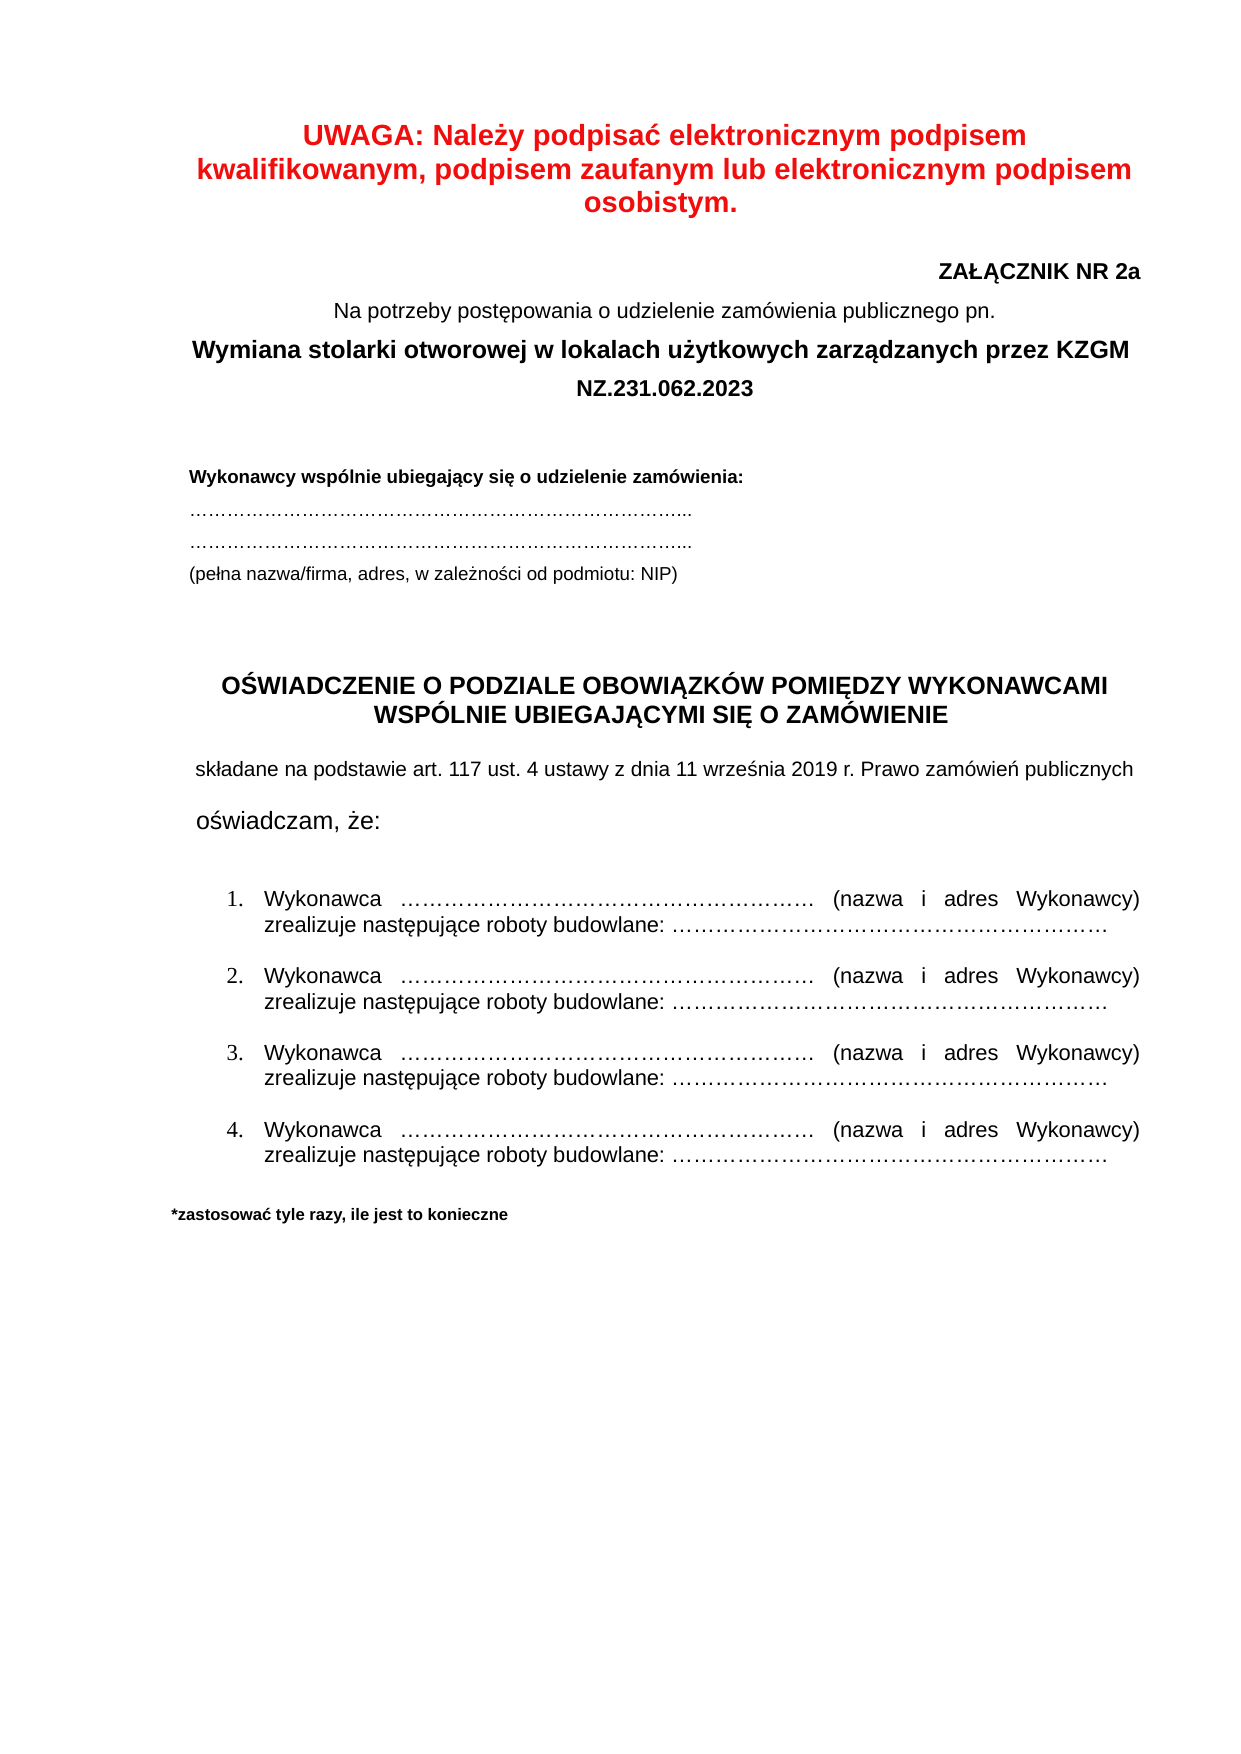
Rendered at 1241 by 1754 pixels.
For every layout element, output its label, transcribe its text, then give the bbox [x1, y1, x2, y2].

text składane na podstawie art. 117 ust. 4 ustawy z dnia 11 września 2019 r. Prawo zamówień publicznych [189, 757, 1141, 781]
text NZ.231.062.2023 [189, 375, 1141, 402]
text UWAGA: Należy podpisać elektronicznym podpisem kwalifikowanym, podpisem zaufanym lub elektronicznym podpisem osobistym. [189, 118, 1141, 219]
text ……………………………………………………………………... [189, 498, 1141, 520]
text (pełna nazwa/firma, adres, w zależności od podmiotu: NIP) [189, 563, 1141, 584]
text *zastosować tyle razy, ile jest to konieczne [171, 1205, 1141, 1224]
text Wykonawcy wspólnie ubiegający się o udzielenie zamówienia: [189, 466, 1141, 488]
list Wykonawca ………………………………………………… (nazwa i adres Wykonawcy) zrealizuje następujące roboty budowlane: …………………………………………………… [226, 1039, 1141, 1091]
text Na potrzeby postępowania o udzielenie zamówienia publicznego pn. [189, 298, 1141, 323]
list Wykonawca ………………………………………………… (nazwa i adres Wykonawcy) zrealizuje następujące roboty budowlane: …………………………………………………… [226, 1116, 1141, 1167]
list Wykonawca ………………………………………………… (nazwa i adres Wykonawcy) zrealizuje następujące roboty budowlane: …………………………………………………… [226, 962, 1141, 1014]
text ZAŁĄCZNIK NR 2a [189, 258, 1141, 284]
list Wykonawca ………………………………………………… (nazwa i adres Wykonawcy) zrealizuje następujące roboty budowlane: …………………………………………………… [226, 885, 1141, 937]
text OŚWIADCZENIE O PODZIALE OBOWIĄZKÓW POMIĘDZY WYKONAWCAMI WSPÓLNIE UBIEGAJĄCYMI SIĘ O ZAMÓWIENIE [189, 671, 1141, 728]
text oświadczam, że: [189, 806, 1141, 835]
text ……………………………………………………………………... [189, 531, 1141, 552]
text Wymiana stolarki otworowej w lokalach użytkowych zarządzanych przez KZGM [189, 335, 1141, 363]
